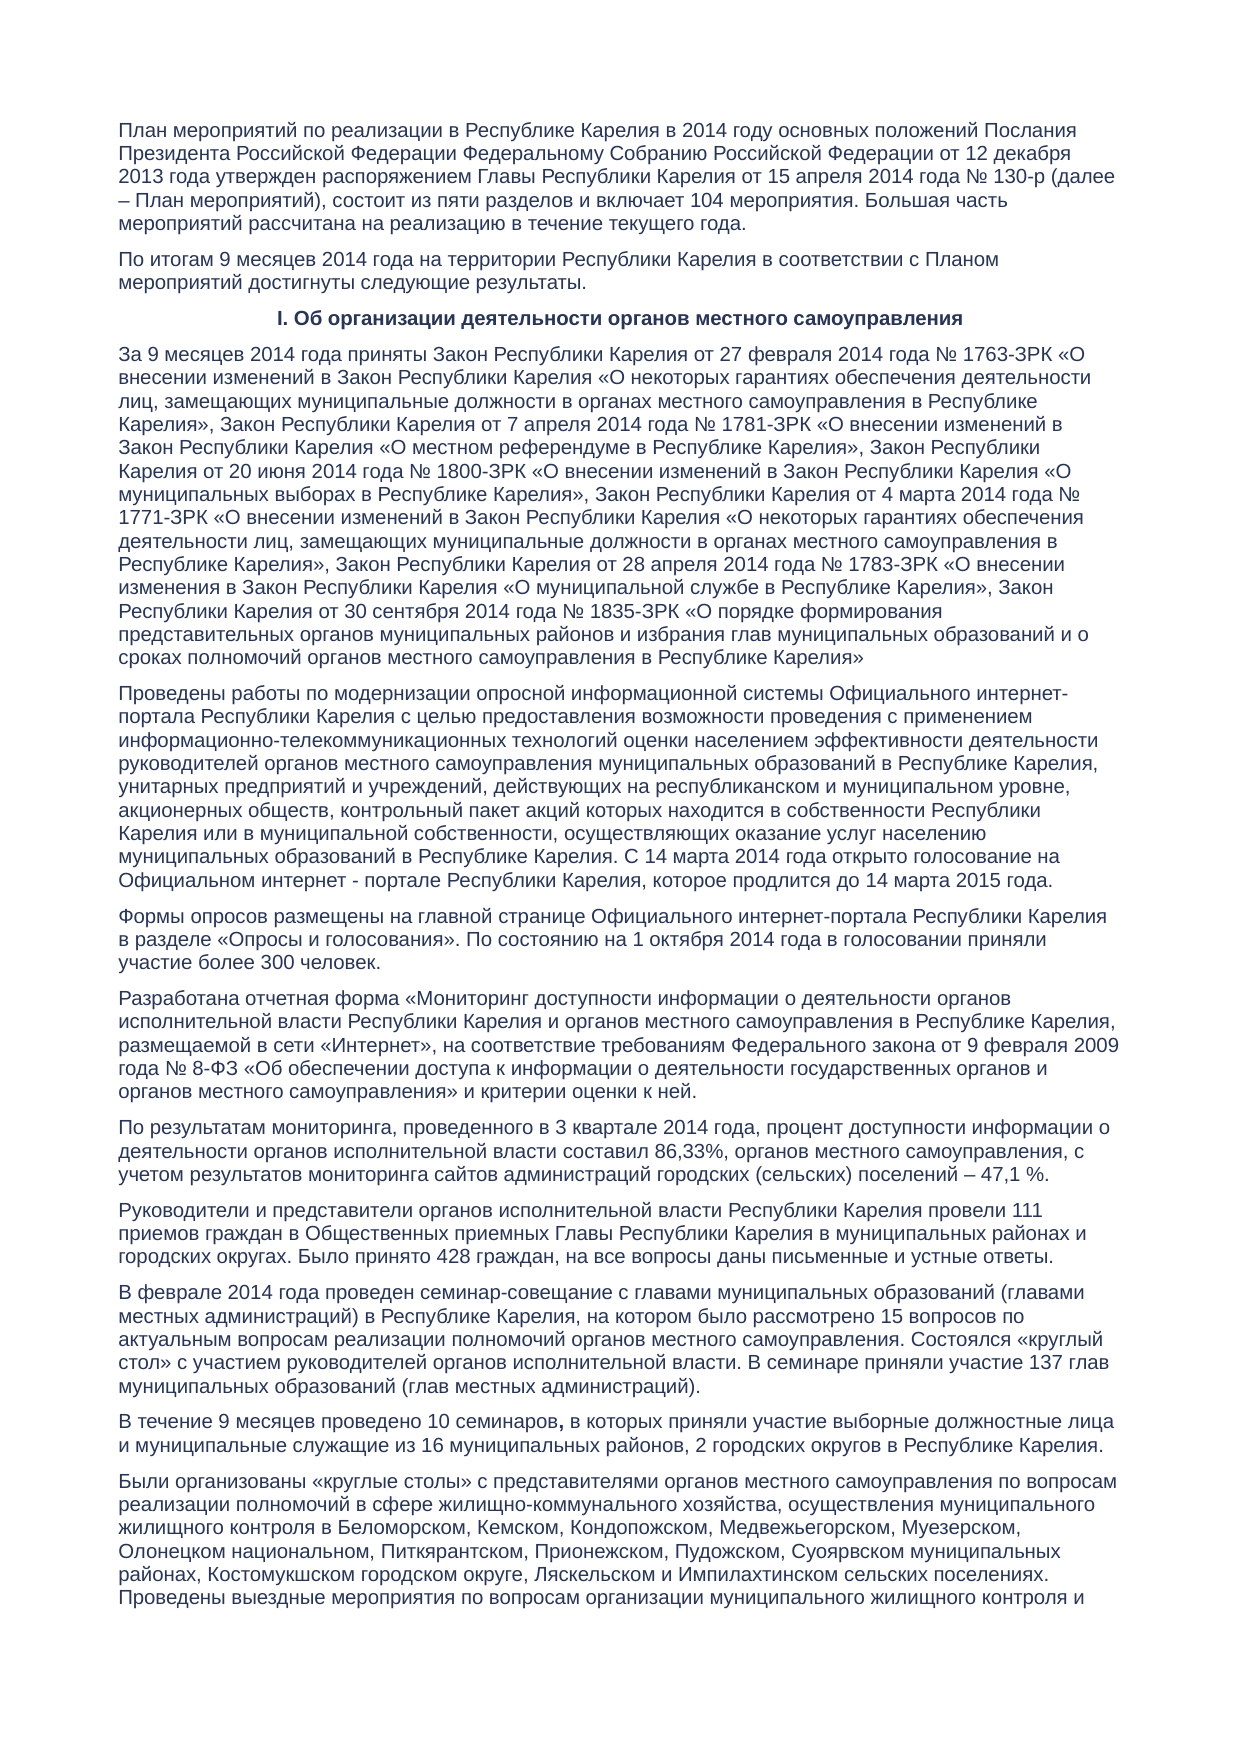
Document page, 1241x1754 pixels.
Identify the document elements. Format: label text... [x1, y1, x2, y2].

text Разработана отчетная форма «Мониторинг доступности информации о деятельности органов исполнительной власти Республики Карелия и органов местного самоуправления в Республике Карелия, размещаемой в сети «Интернет», на соответствие требованиям Федерального закона от 9 февраля 2009 года № 8-ФЗ «Об обеспечении доступа к информации о деятельности государственных органов и органов местного самоуправления» и критерии оценки к ней. [118, 986, 1122, 1103]
text В течение 9 месяцев проведено 10 семинаров, в которых приняли участие выборные должностные лица и муниципальные служащие из 16 муниципальных районов, 2 городских округов в Республике Карелия. [118, 1410, 1122, 1456]
text I. Об организации деятельности органов местного самоуправления [118, 306, 1122, 330]
text Были организованы «круглые столы» с представителями органов местного самоуправления по вопросам реализации полномочий в сфере жилищно-коммунального хозяйства, осуществления муниципального жилищного контроля в Беломорском, Кемском, Кондопожском, Медвежьегорском, Муезерском, Олонецком национальном, Питкярантском, Прионежском, Пудожском, Суоярвском муниципальных районах, Костомукшском городском округе, Ляскельском и Импилахтинском сельских поселениях. Проведены выездные мероприятия по вопросам организации муниципального жилищного контроля и [118, 1469, 1122, 1609]
text Проведены работы по модернизации опросной информационной системы Официального интернет-портала Республики Карелия с целью предоставления возможности проведения с применением информационно-телекоммуникационных технологий оценки населением эффективности деятельности руководителей органов местного самоуправления муниципальных образований в Республике Карелия, унитарных предприятий и учреждений, действующих на республиканском и муниципальном уровне, акционерных обществ, контрольный пакет акций которых находится в собственности Республики Карелия или в муниципальной собственности, осуществляющих оказание услуг населению муниципальных образований в Республике Карелия. С 14 марта 2014 года открыто голосование на Официальном интернет - портале Республики Карелия, которое продлится до 14 марта 2015 года. [118, 681, 1122, 891]
text По итогам 9 месяцев 2014 года на территории Республики Карелия в соответствии с Планом мероприятий достигнуты следующие результаты. [118, 247, 1122, 294]
text По результатам мониторинга, проведенного в 3 квартале 2014 года, процент доступности информации о деятельности органов исполнительной власти составил 86,33%, органов местного самоуправления, с учетом результатов мониторинга сайтов администраций городских (сельских) поселений – 47,1 %. [118, 1116, 1122, 1186]
text За 9 месяцев 2014 года приняты Закон Республики Карелия от 27 февраля 2014 года № 1763-ЗРК «О внесении изменений в Закон Республики Карелия «О некоторых гарантиях обеспечения деятельности лиц, замещающих муниципальные должности в органах местного самоуправления в Республике Карелия», Закон Республики Карелия от 7 апреля 2014 года № 1781-ЗРК «О внесении изменений в Закон Республики Карелия «О местном референдуме в Республике Карелия», Закон Республики Карелия от 20 июня 2014 года № 1800-ЗРК «О внесении изменений в Закон Республики Карелия «О муниципальных выборах в Республике Карелия», Закон Республики Карелия от 4 марта 2014 года № 1771-ЗРК «О внесении изменений в Закон Республики Карелия «О некоторых гарантиях обеспечения деятельности лиц, замещающих муниципальные должности в органах местного самоуправления в Республике Карелия», Закон Республики Карелия от 28 апреля 2014 года № 1783-ЗРК «О внесении изменения в Закон Республики Карелия «О муниципальной службе в Республике Карелия», Закон Республики Карелия от 30 сентября 2014 года № 1835-ЗРК «О порядке формирования представительных органов муниципальных районов и избрания глав муниципальных образований и о сроках полномочий органов местного самоуправления в Республике Карелия» [118, 342, 1122, 669]
text Руководители и представители органов исполнительной власти Республики Карелия провели 111 приемов граждан в Общественных приемных Главы Республики Карелия в муниципальных районах и городских округах. Было принято 428 граждан, на все вопросы даны письменные и устные ответы. [118, 1198, 1122, 1268]
text План мероприятий по реализации в Республике Карелия в 2014 году основных положений Послания Президента Российской Федерации Федеральному Собранию Российской Федерации от 12 декабря 2013 года утвержден распоряжением Главы Республики Карелия от 15 апреля 2014 года № 130-р (далее – План мероприятий), состоит из пяти разделов и включает 104 мероприятия. Большая часть мероприятий рассчитана на реализацию в течение текущего года. [118, 118, 1122, 235]
text В феврале 2014 года проведен семинар-совещание с главами муниципальных образований (главами местных администраций) в Республике Карелия, на котором было рассмотрено 15 вопросов по актуальным вопросам реализации полномочий органов местного самоуправления. Состоялся «круглый стол» с участием руководителей органов исполнительной власти. В семинаре приняли участие 137 глав муниципальных образований (глав местных администраций). [118, 1281, 1122, 1397]
text Формы опросов размещены на главной странице Официального интернет-портала Республики Карелия в разделе «Опросы и голосования». По состоянию на 1 октября 2014 года в голосовании приняли участие более 300 человек. [118, 904, 1122, 974]
